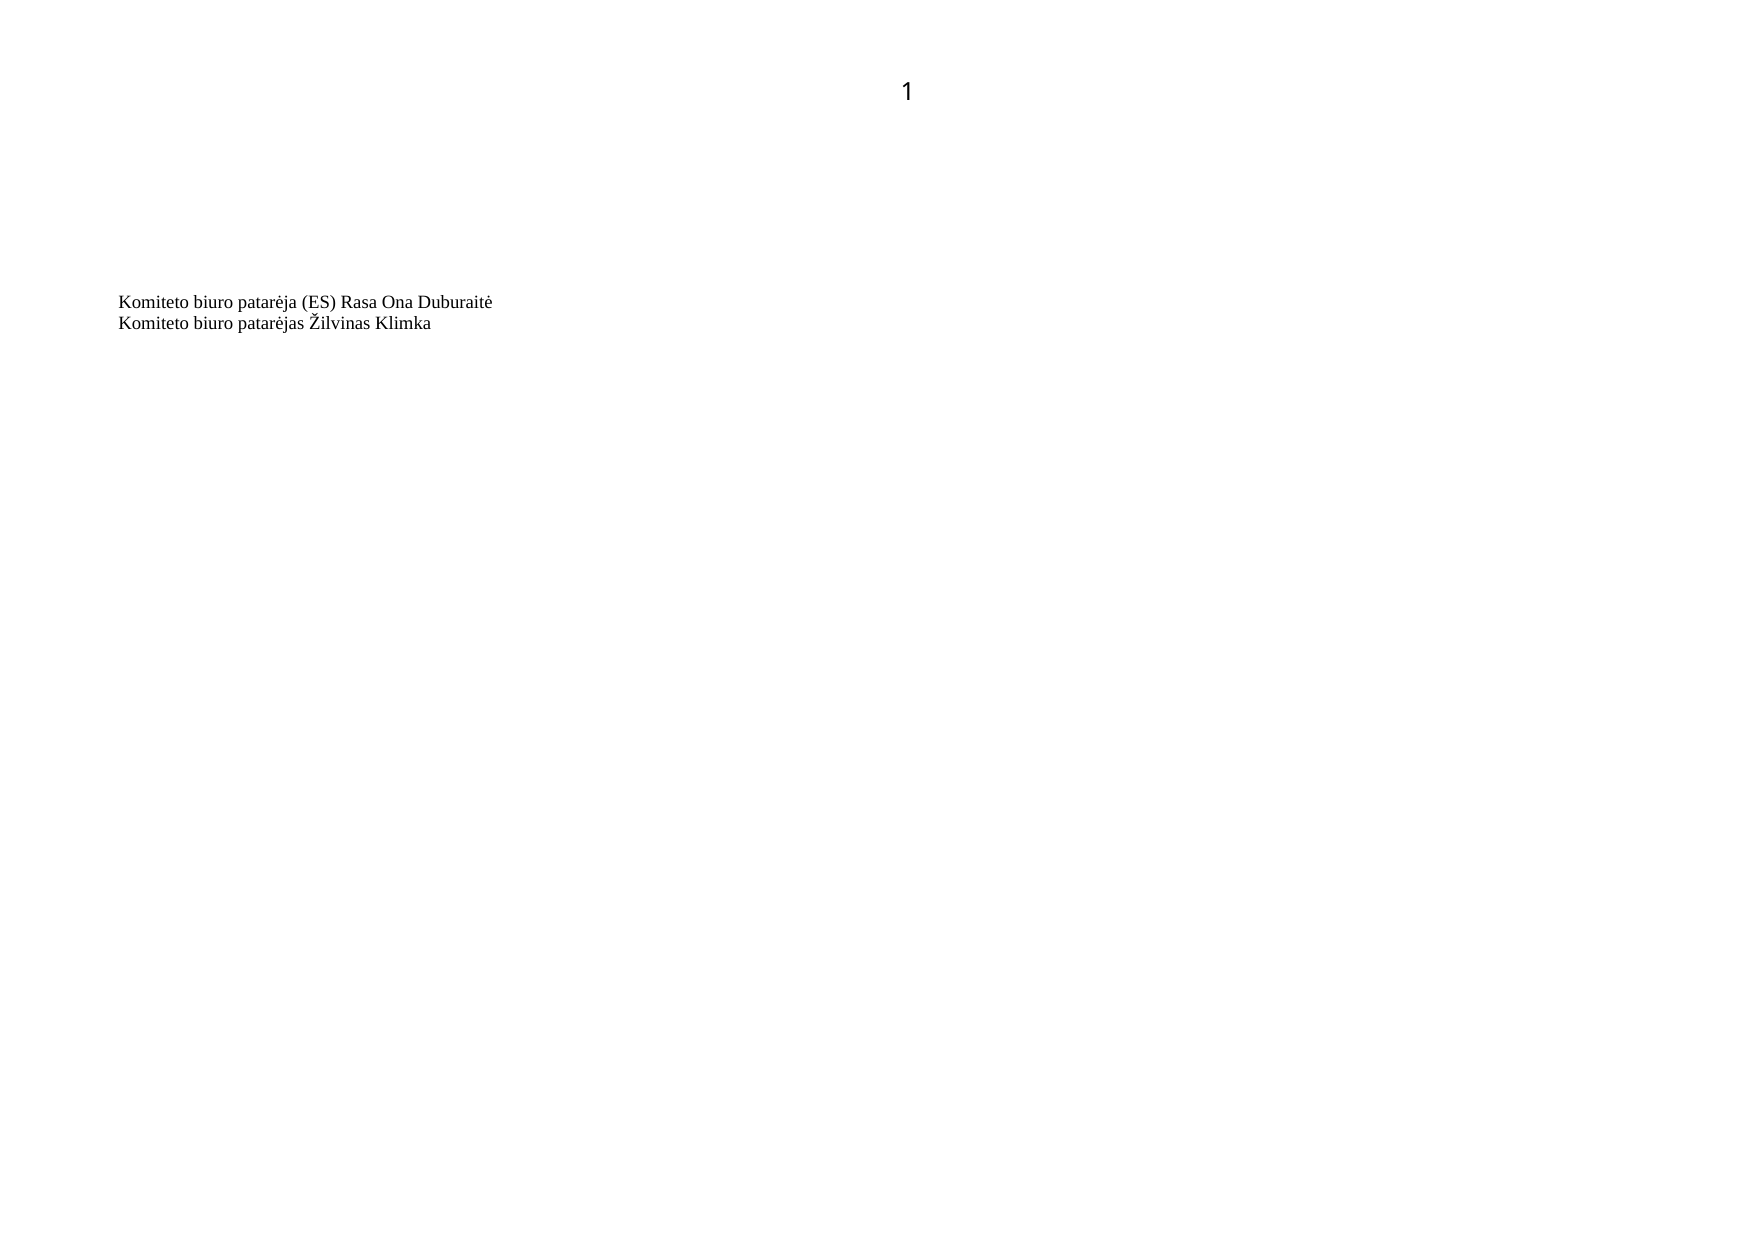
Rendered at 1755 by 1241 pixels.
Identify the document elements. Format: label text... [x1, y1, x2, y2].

text Komiteto biuro patarėja (ES) Rasa Ona Duburaitė [118, 291, 1695, 312]
text Komiteto biuro patarėjas Žilvinas Klimka [118, 312, 1695, 334]
